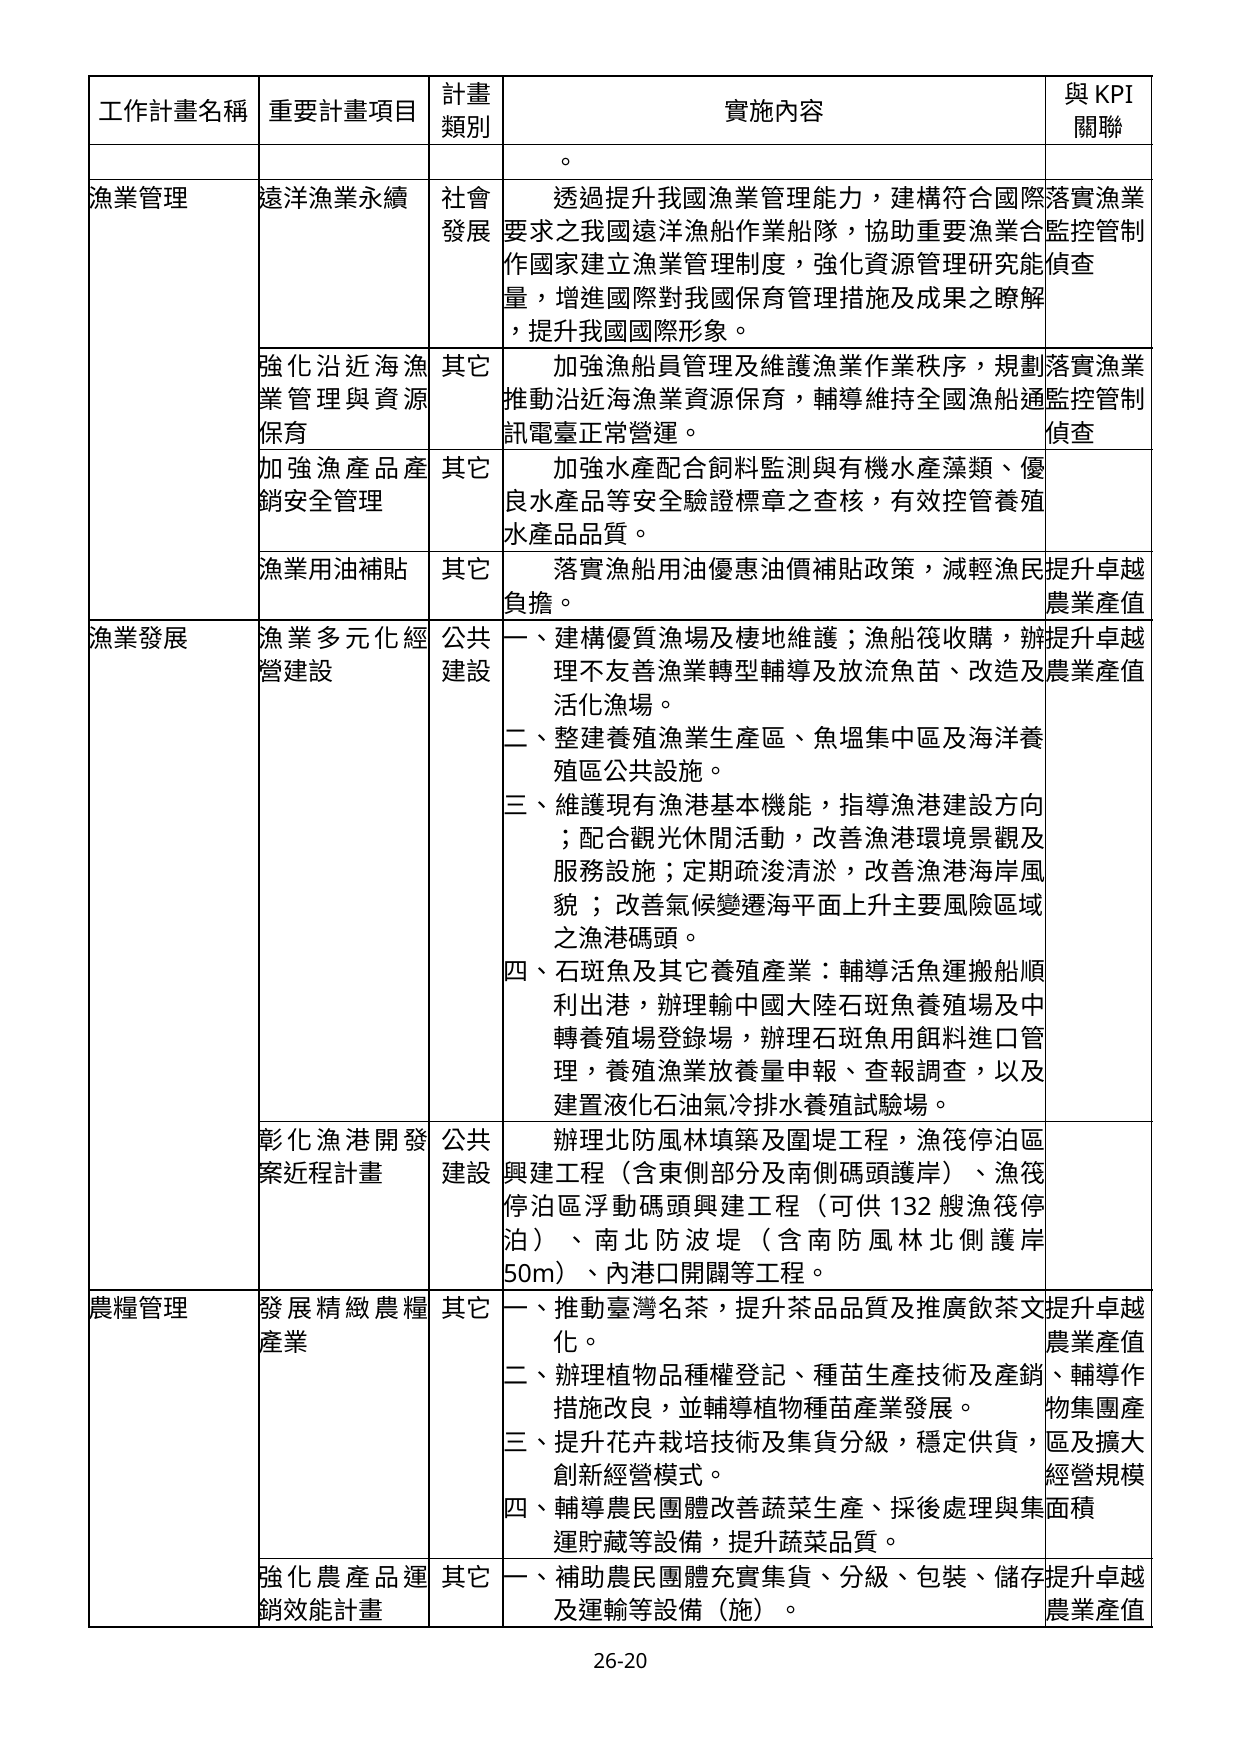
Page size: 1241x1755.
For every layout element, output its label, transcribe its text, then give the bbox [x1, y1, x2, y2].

table_cell 漁業多元化經營建設 [260, 621, 428, 1121]
table_header 計畫類別 [430, 77, 502, 143]
table_cell 漁業管理 [90, 180, 258, 619]
table_cell [90, 145, 258, 178]
table_cell 提升卓越農業產值 [1046, 552, 1151, 619]
table_cell 透過提升我國漁業管理能力，建構符合國際要求之我國遠洋漁船作業船隊，協助重要漁業合作國家建立漁業管理制度，強化資源管理研究能量，增進國際對我國保育管理措施及成果之瞭解，提升我國國際形象。 [504, 180, 1045, 347]
table_cell 農糧管理 [90, 1291, 258, 1626]
table_cell 加強水產配合飼料監測與有機水產藻類、優良水產品等安全驗證標章之查核，有效控管養殖水產品品質。 [504, 450, 1045, 551]
table_cell 落實漁船用油優惠油價補貼政策，減輕漁民負擔。 [504, 552, 1045, 619]
table_cell 一、補助農民團體充實集貨、分級、包裝、儲存及運輸等設備（施）。 [504, 1559, 1045, 1626]
table_cell 遠洋漁業永續 [260, 180, 428, 347]
table_cell 其它 [430, 1559, 502, 1626]
table_cell 。 [504, 145, 1045, 178]
table_header 重要計畫項目 [260, 77, 428, 143]
table_cell 提升卓越農業產值 [1046, 621, 1151, 1121]
table_cell 辦理北防風林填築及圍堤工程，漁筏停泊區興建工程（含東側部分及南側碼頭護岸）、漁筏停泊區浮動碼頭興建工程（可供132艘漁筏停泊）、南北防波堤（含南防風林北側護岸50m）、內港口開闢等工程。 [504, 1122, 1045, 1289]
table_cell 發展精緻農糧產業 [260, 1291, 428, 1558]
table_cell 一、推動臺灣名茶，提升茶品品質及推廣飲茶文化。 二、辦理植物品種權登記、種苗生產技術及產銷措施改良，並輔導植物種苗產業發展。 三、提升花卉栽培技術及集貨分級，穩定供貨，創新經營模式。 四、輔導農民團體改善蔬菜生產、採後處理與集運貯藏等設備，提升蔬菜品質。 [504, 1291, 1045, 1558]
table_cell 公共建設 [430, 1122, 502, 1289]
table_header 與KPI 關聯 [1046, 77, 1151, 143]
table_cell [260, 145, 428, 178]
table_cell 強化沿近海漁業管理與資源保育 [260, 349, 428, 449]
table_cell 其它 [430, 450, 502, 551]
table_cell 落實漁業監控管制偵查 [1046, 180, 1151, 347]
table_cell 其它 [430, 552, 502, 619]
table_cell 加強漁船員管理及維護漁業作業秩序，規劃推動沿近海漁業資源保育，輔導維持全國漁船通訊電臺正常營運。 [504, 349, 1045, 449]
table_cell 彰化漁港開發案近程計畫 [260, 1122, 428, 1289]
table_cell 公共建設 [430, 621, 502, 1121]
table_header 實施內容 [504, 77, 1045, 143]
table_cell 其它 [430, 1291, 502, 1558]
table_header 工作計畫名稱 [90, 77, 258, 143]
table_cell 強化農產品運銷效能計畫 [260, 1559, 428, 1626]
table_cell 提升卓越農業產值、輔導作物集團產區及擴大經營規模面積 [1046, 1291, 1151, 1558]
table_cell [1046, 1122, 1151, 1289]
table_cell [1046, 450, 1151, 551]
table_cell 漁業用油補貼 [260, 552, 428, 619]
table_cell 社會發展 [430, 180, 502, 347]
table_cell [430, 145, 502, 178]
table_cell 提升卓越農業產值 [1046, 1559, 1151, 1626]
table_cell 加強漁產品產銷安全管理 [260, 450, 428, 551]
table_cell 落實漁業監控管制偵查 [1046, 349, 1151, 449]
table_cell 漁業發展 [90, 621, 258, 1289]
table_cell [1046, 145, 1151, 178]
table_cell 一、建構優質漁場及棲地維護；漁船筏收購，辦理不友善漁業轉型輔導及放流魚苗、改造及活化漁場。 二、整建養殖漁業生產區、魚塭集中區及海洋養殖區公共設施。 三、維護現有漁港基本機能，指導漁港建設方向；配合觀光休閒活動，改善漁港環境景觀及服務設施；定期疏浚清淤，改善漁港海岸風貌 ； 改善氣候變遷海平面上升主要風險區域之漁港碼頭。 四、石斑魚及其它養殖產業：輔導活魚運搬船順利出港，辦理輸中國大陸石斑魚養殖場及中轉養殖場登錄場，辦理石斑魚用餌料進口管理，養殖漁業放養量申報、查報調查，以及建置液化石油氣冷排水養殖試驗場。 [504, 621, 1045, 1121]
table_cell 其它 [430, 349, 502, 449]
